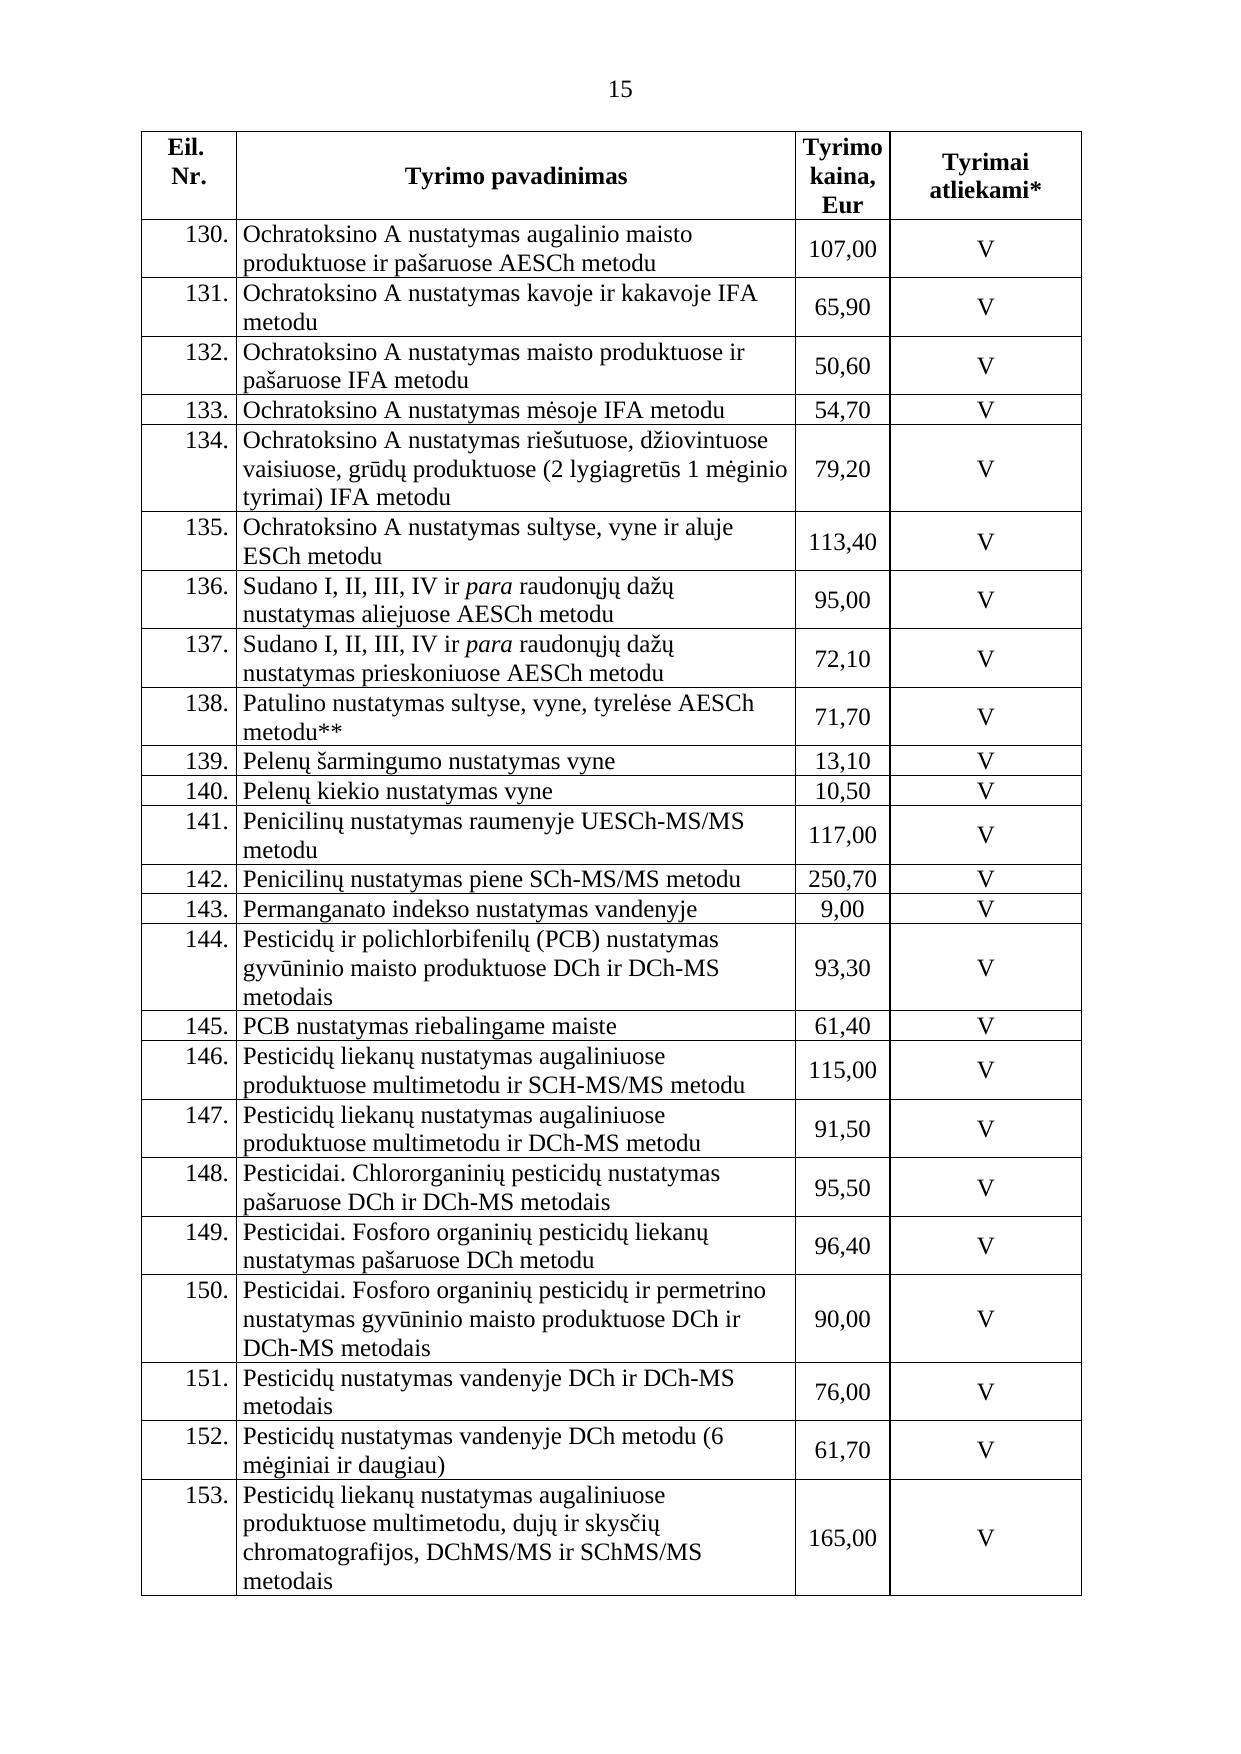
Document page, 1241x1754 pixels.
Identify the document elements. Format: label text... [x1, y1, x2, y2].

table_cell Pesticidų liekanų nustatymas augaliniuose produktuose multimetodu ir DCh-MS metodu [237, 1100, 795, 1157]
table_header Tyrimai atliekami* [891, 132, 1081, 218]
table_cell 145. [142, 1011, 236, 1040]
table_cell 76,00 [796, 1363, 889, 1420]
table_cell 9,00 [796, 894, 889, 923]
table_cell 10,50 [796, 776, 889, 805]
table_cell V [891, 806, 1081, 863]
table_cell Ochratoksino A nustatymas augalinio maisto produktuose ir pašaruose AESCh metodu [237, 220, 795, 277]
table_cell 150. [142, 1275, 236, 1362]
table_cell V [891, 1158, 1081, 1216]
table_cell 131. [142, 278, 236, 336]
table_cell 90,00 [796, 1275, 889, 1362]
table_cell Pesticidai. Fosforo organinių pesticidų liekanų nustatymas pašaruose DCh metodu [237, 1217, 795, 1274]
table_cell Ochratoksino A nustatymas riešutuose, džiovintuose vaisiuose, grūdų produktuose (2 lygiagretūs 1 mėginio tyrimai) IFA metodu [237, 425, 795, 511]
table_cell Pesticidų nustatymas vandenyje DCh metodu (6 mėginiai ir daugiau) [237, 1421, 795, 1479]
table_cell V [891, 1480, 1081, 1595]
table_cell Ochratoksino A nustatymas kavoje ir kakavoje IFA metodu [237, 278, 795, 336]
table_cell 93,30 [796, 924, 889, 1010]
table_cell 95,50 [796, 1158, 889, 1216]
table_cell 136. [142, 571, 236, 628]
table_cell V [891, 1041, 1081, 1099]
table_cell Patulino nustatymas sultyse, vyne, tyrelėse AESCh metodu** [237, 688, 795, 745]
table_cell 61,40 [796, 1011, 889, 1040]
table_cell V [891, 395, 1081, 424]
table_cell V [891, 1100, 1081, 1157]
table_cell V [891, 776, 1081, 805]
table_cell PCB nustatymas riebalingame maiste [237, 1011, 795, 1040]
table_cell V [891, 1011, 1081, 1040]
table_cell 146. [142, 1041, 236, 1099]
table_cell 135. [142, 512, 236, 570]
table_cell 134. [142, 425, 236, 511]
table_cell V [891, 688, 1081, 745]
table_cell 65,90 [796, 278, 889, 336]
table_cell 149. [142, 1217, 236, 1274]
table_cell 139. [142, 746, 236, 775]
table_cell 54,70 [796, 395, 889, 424]
table_cell 130. [142, 220, 236, 277]
table_cell 250,70 [796, 865, 889, 893]
table_cell 61,70 [796, 1421, 889, 1479]
table_cell V [891, 1275, 1081, 1362]
table_header Tyrimo pavadinimas [237, 132, 795, 218]
table_cell Pesticidų nustatymas vandenyje DCh ir DCh-MS metodais [237, 1363, 795, 1420]
table_cell 140. [142, 776, 236, 805]
table_cell 165,00 [796, 1480, 889, 1595]
table_cell 151. [142, 1363, 236, 1420]
table_cell 152. [142, 1421, 236, 1479]
table_cell V [891, 278, 1081, 336]
table_cell Sudano I, II, III, IV ir para raudonųjų dažų nustatymas prieskoniuose AESCh metodu [237, 629, 795, 687]
table_cell 143. [142, 894, 236, 923]
table_cell 144. [142, 924, 236, 1010]
table_cell V [891, 1421, 1081, 1479]
table_cell V [891, 571, 1081, 628]
table_cell V [891, 746, 1081, 775]
table_cell 50,60 [796, 337, 889, 394]
table_cell 72,10 [796, 629, 889, 687]
table_header Eil. Nr. [142, 132, 236, 218]
table_cell Sudano I, II, III, IV ir para raudonųjų dažų nustatymas aliejuose AESCh metodu [237, 571, 795, 628]
table_cell V [891, 865, 1081, 893]
table_cell Pesticidų ir polichlorbifenilų (PCB) nustatymas gyvūninio maisto produktuose DCh ir DCh-MS metodais [237, 924, 795, 1010]
table_cell Pesticidai. Fosforo organinių pesticidų ir permetrino nustatymas gyvūninio maisto produktuose DCh ir DCh-MS metodais [237, 1275, 795, 1362]
table_cell 132. [142, 337, 236, 394]
table_cell V [891, 1363, 1081, 1420]
table_cell 133. [142, 395, 236, 424]
table_cell 138. [142, 688, 236, 745]
table_cell 13,10 [796, 746, 889, 775]
table_header Tyrimo kaina, Eur [796, 132, 889, 218]
table_cell 142. [142, 865, 236, 893]
table_cell 153. [142, 1480, 236, 1595]
table_cell V [891, 337, 1081, 394]
table_cell 148. [142, 1158, 236, 1216]
table_cell 137. [142, 629, 236, 687]
table_cell 79,20 [796, 425, 889, 511]
table_cell Pesticidų liekanų nustatymas augaliniuose produktuose multimetodu ir SCH-MS/MS metodu [237, 1041, 795, 1099]
table_cell 107,00 [796, 220, 889, 277]
table_cell 95,00 [796, 571, 889, 628]
table_cell V [891, 512, 1081, 570]
table_cell V [891, 894, 1081, 923]
table_cell V [891, 924, 1081, 1010]
table_cell 147. [142, 1100, 236, 1157]
table_cell Permanganato indekso nustatymas vandenyje [237, 894, 795, 923]
table_cell Pesticidų liekanų nustatymas augaliniuose produktuose multimetodu, dujų ir skysčių chromatografijos, DChMS/MS ir SChMS/MS metodais [237, 1480, 795, 1595]
table_cell 96,40 [796, 1217, 889, 1274]
table_cell 115,00 [796, 1041, 889, 1099]
table_cell Penicilinų nustatymas piene SCh-MS/MS metodu [237, 865, 795, 893]
table_cell V [891, 425, 1081, 511]
table_cell Pelenų kiekio nustatymas vyne [237, 776, 795, 805]
table_cell 113,40 [796, 512, 889, 570]
table_cell Pesticidai. Chlororganinių pesticidų nustatymas pašaruose DCh ir DCh-MS metodais [237, 1158, 795, 1216]
table_cell V [891, 220, 1081, 277]
table_cell Penicilinų nustatymas raumenyje UESCh-MS/MS metodu [237, 806, 795, 863]
table_cell V [891, 1217, 1081, 1274]
table_cell Ochratoksino A nustatymas sultyse, vyne ir aluje ESCh metodu [237, 512, 795, 570]
table_cell 141. [142, 806, 236, 863]
table_cell 71,70 [796, 688, 889, 745]
table_cell 91,50 [796, 1100, 889, 1157]
table_cell Ochratoksino A nustatymas maisto produktuose ir pašaruose IFA metodu [237, 337, 795, 394]
table_cell Pelenų šarmingumo nustatymas vyne [237, 746, 795, 775]
table_cell V [891, 629, 1081, 687]
table_cell 117,00 [796, 806, 889, 863]
table_cell Ochratoksino A nustatymas mėsoje IFA metodu [237, 395, 795, 424]
